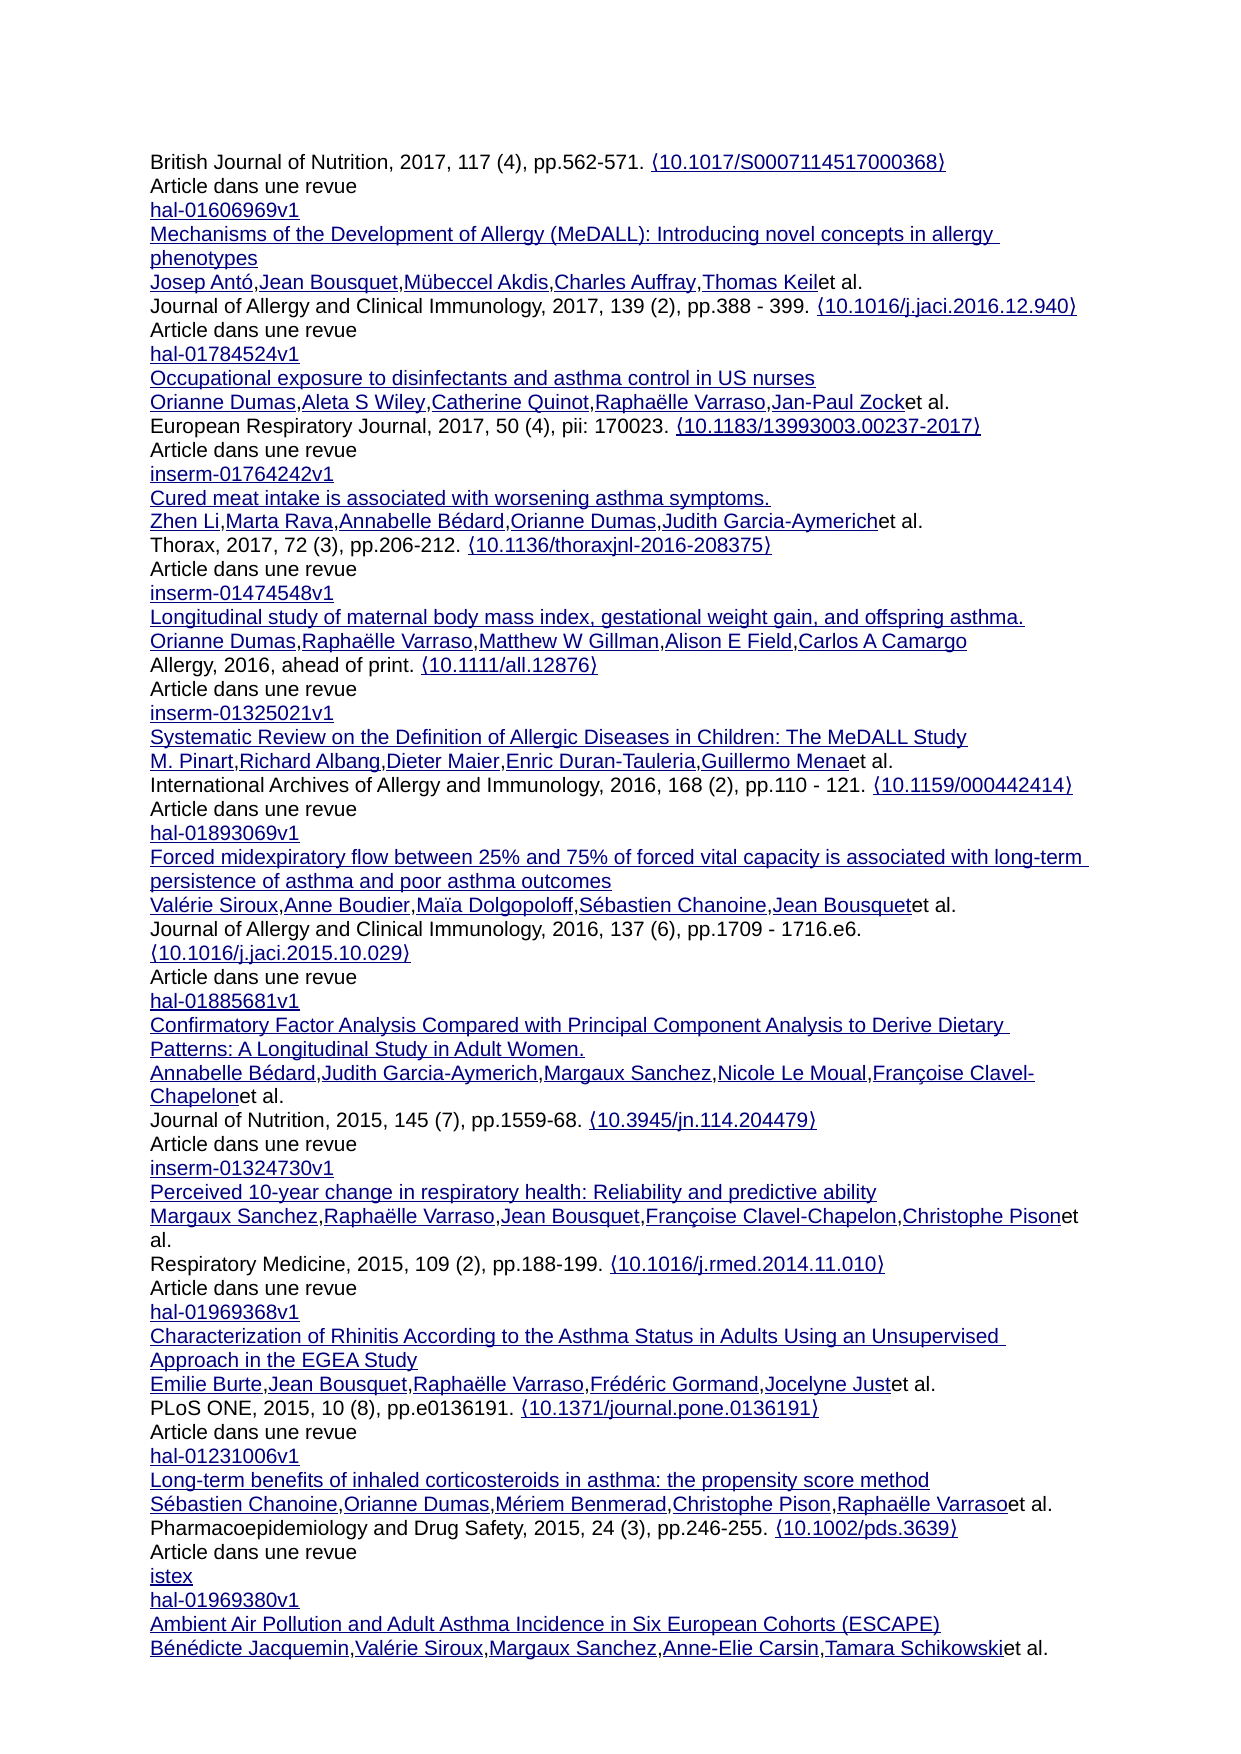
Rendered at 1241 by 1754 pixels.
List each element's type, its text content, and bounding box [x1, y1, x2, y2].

table_cell Ambient Air Pollution and Adult Asthma Incidence in Six European Cohorts (ESCAPE) Bénédicte Jacquemin,Valérie Siroux,Margaux Sanchez,Anne-Elie Carsin,Tamara Schikowskiet al. [150, 1611, 1090, 1659]
table_cell Forced midexpiratory flow between 25% and 75% of forced vital capacity is associated with long-term persistence of asthma and poor asthma outcomes Valérie Siroux,Anne Boudier,Maïa Dolgopoloff,Sébastien Chanoine,Jean Bousquetet al. Journal of Allergy and Clinical Immunology, 2016, 137 (6), pp.1709 - 1716.e6. ⟨10.1016/j.jaci.2015.10.029⟩ Article dans une revue hal-01885681v1 [150, 845, 1090, 1012]
table_cell Characterization of Rhinitis According to the Asthma Status in Adults Using an Unsupervised Approach in the EGEA Study Emilie Burte,Jean Bousquet,Raphaëlle Varraso,Frédéric Gormand,Jocelyne Justet al. PLoS ONE, 2015, 10 (8), pp.e0136191. ⟨10.1371/journal.pone.0136191⟩ Article dans une revue hal-01231006v1 [150, 1324, 1090, 1468]
table_cell Mechanisms of the Development of Allergy (MeDALL): Introducing novel concepts in allergy phenotypes Josep Antó,Jean Bousquet,Mübeccel Akdis,Charles Auffray,Thomas Keilet al. Journal of Allergy and Clinical Immunology, 2017, 139 (2), pp.388 - 399. ⟨10.1016/j.jaci.2016.12.940⟩ Article dans une revue hal-01784524v1 [150, 222, 1090, 366]
table_cell Longitudinal study of maternal body mass index, gestational weight gain, and offspring asthma. Orianne Dumas,Raphaëlle Varraso,Matthew W Gillman,Alison E Field,Carlos A Camargo Allergy, 2016, ahead of print. ⟨10.1111/all.12876⟩ Article dans une revue inserm-01325021v1 [150, 605, 1090, 725]
table_cell British Journal of Nutrition, 2017, 117 (4), pp.562-571. ⟨10.1017/S0007114517000368⟩ Article dans une revue hal-01606969v1 [150, 150, 1090, 222]
table_cell Occupational exposure to disinfectants and asthma control in US nurses Orianne Dumas,Aleta S Wiley,Catherine Quinot,Raphaëlle Varraso,Jan-Paul Zocket al. European Respiratory Journal, 2017, 50 (4), pii: 170023. ⟨10.1183/13993003.00237-2017⟩ Article dans une revue inserm-01764242v1 [150, 366, 1090, 485]
table_cell Cured meat intake is associated with worsening asthma symptoms. Zhen Li,Marta Rava,Annabelle Bédard,Orianne Dumas,Judith Garcia-Aymerichet al. Thorax, 2017, 72 (3), pp.206-212. ⟨10.1136/thoraxjnl-2016-208375⟩ Article dans une revue inserm-01474548v1 [150, 485, 1090, 605]
table_cell Long-term benefits of inhaled corticosteroids in asthma: the propensity score method Sébastien Chanoine,Orianne Dumas,Mériem Benmerad,Christophe Pison,Raphaëlle Varrasoet al. Pharmacoepidemiology and Drug Safety, 2015, 24 (3), pp.246-255. ⟨10.1002/pds.3639⟩ Article dans une revue istex hal-01969380v1 [150, 1468, 1090, 1611]
table_cell Confirmatory Factor Analysis Compared with Principal Component Analysis to Derive Dietary Patterns: A Longitudinal Study in Adult Women. Annabelle Bédard,Judith Garcia-Aymerich,Margaux Sanchez,Nicole Le Moual,Françoise Clavel-Chapelonet al. Journal of Nutrition, 2015, 145 (7), pp.1559-68. ⟨10.3945/jn.114.204479⟩ Article dans une revue inserm-01324730v1 [150, 1013, 1090, 1180]
table_cell Perceived 10-year change in respiratory health: Reliability and predictive ability Margaux Sanchez,Raphaëlle Varraso,Jean Bousquet,Françoise Clavel-Chapelon,Christophe Pisonet al. Respiratory Medicine, 2015, 109 (2), pp.188-199. ⟨10.1016/j.rmed.2014.11.010⟩ Article dans une revue hal-01969368v1 [150, 1180, 1090, 1324]
table_cell Systematic Review on the Definition of Allergic Diseases in Children: The MeDALL Study M. Pinart,Richard Albang,Dieter Maier,Enric Duran-Tauleria,Guillermo Menaet al. International Archives of Allergy and Immunology, 2016, 168 (2), pp.110 - 121. ⟨10.1159/000442414⟩ Article dans une revue hal-01893069v1 [150, 725, 1090, 845]
